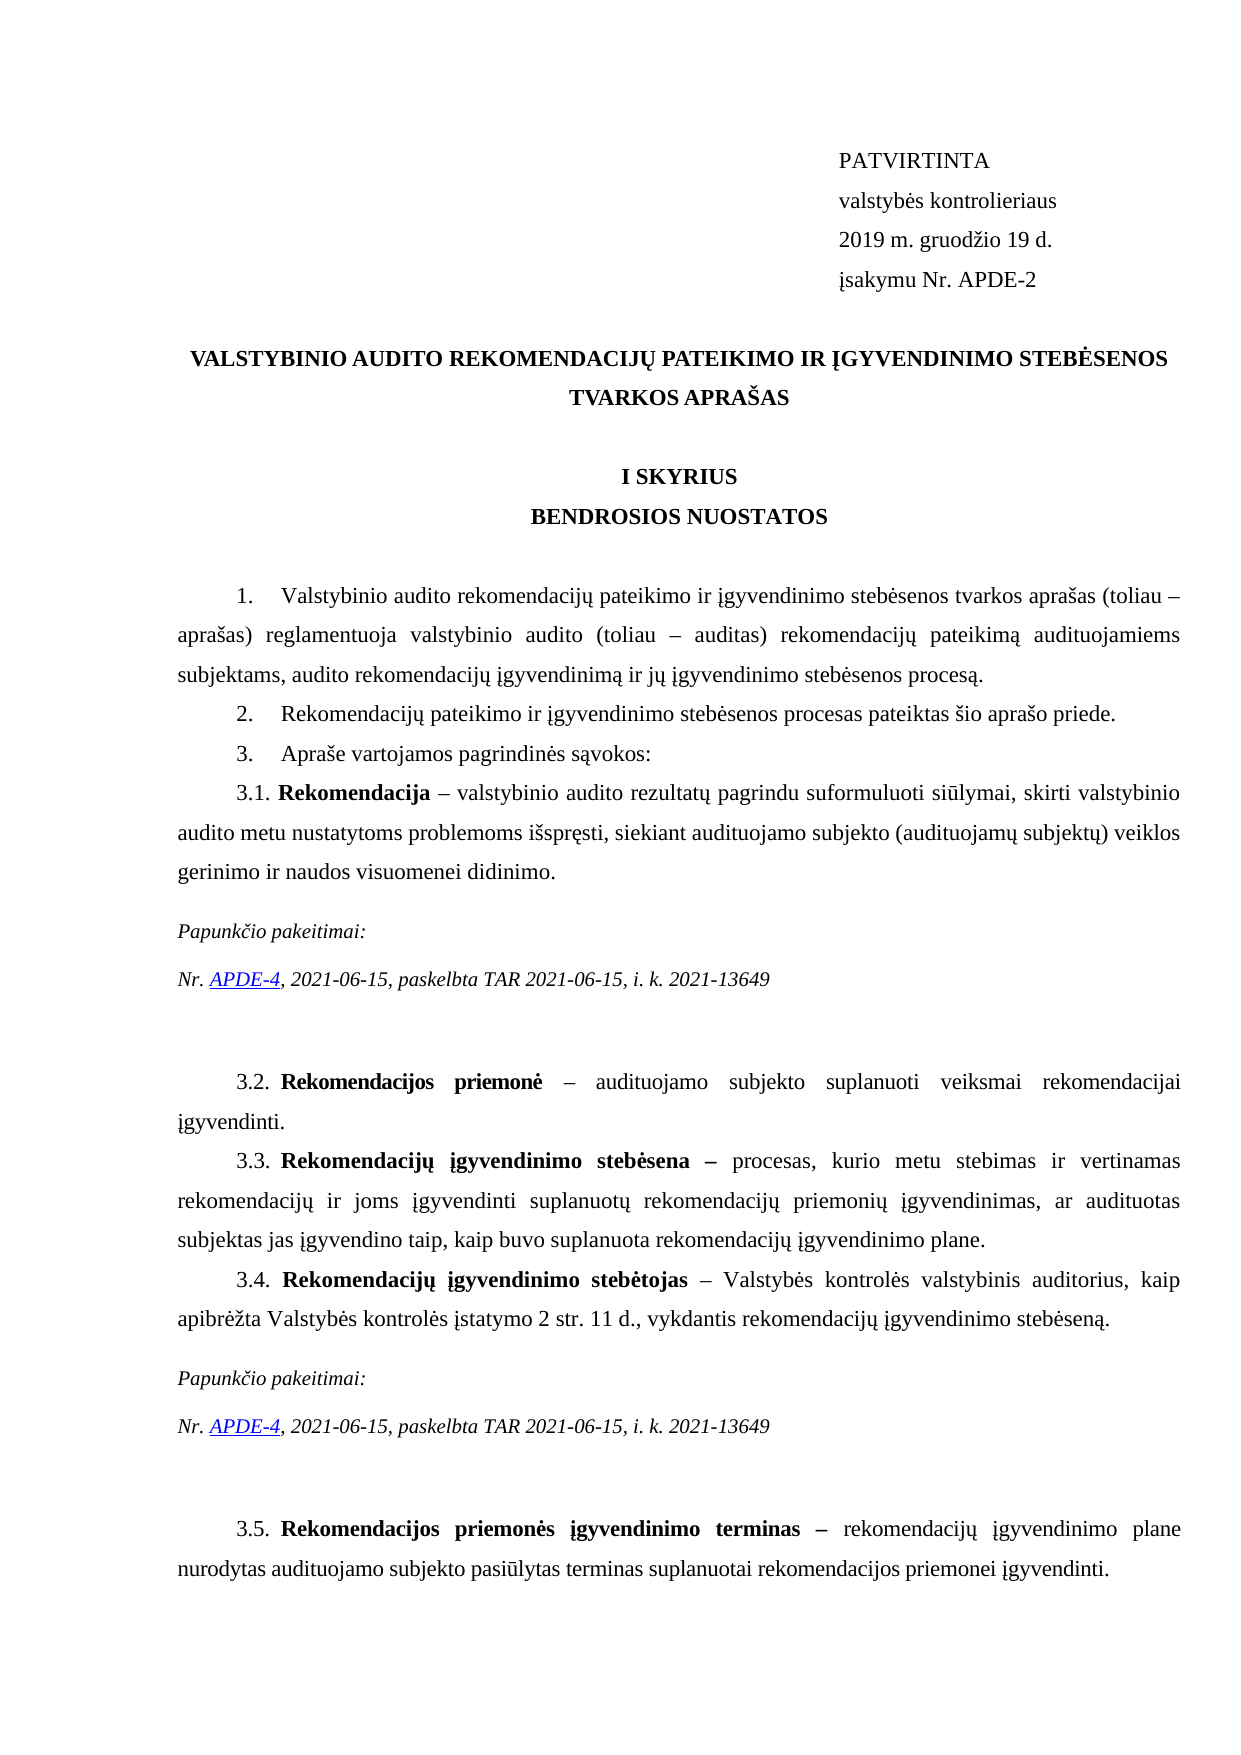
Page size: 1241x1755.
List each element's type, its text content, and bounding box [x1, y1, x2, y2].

text 3.2. Rekomendacijos priemonė – audituojamo subjekto suplanuoti veiksmai rekomendacijai įgyvendinti. [177, 1068, 1181, 1134]
text 3.3. Rekomendacijų įgyvendinimo stebėsena – procesas, kurio metu stebimas ir vertinamas rekomendacijų ir joms įgyvendinti suplanuotų rekomendacijų priemonių įgyvendinimas, ar audituotas subjektas jas įgyvendino taip, kaip buvo suplanuota rekomendacijų įgyvendinimo plane. [177, 1147, 1181, 1253]
text 2. Rekomendacijų pateikimo ir įgyvendinimo stebėsenos procesas pateiktas šio aprašo priede. [177, 700, 1181, 727]
text valstybės kontrolieriaus [839, 187, 1181, 213]
text PATVIRTINTA [839, 148, 1181, 174]
text VALSTYBINIO AUDITO REKOMENDACIJŲ PATEIKIMO IR ĮGYVENDINIMO STEBĖSENOS TVARKOS APRAŠAS [177, 345, 1181, 411]
text Papunkčio pakeitimai: [177, 918, 1181, 943]
text 3. Apraše vartojamos pagrindinės sąvokos: [177, 740, 1181, 766]
text 2019 m. gruodžio 19 d. [839, 227, 1181, 253]
text Nr. APDE-4, 2021-06-15, paskelbta TAR 2021-06-15, i. k. 2021-13649 [177, 967, 1181, 991]
text I SKYRIUS [177, 463, 1181, 490]
text įsakymu Nr. APDE-2 [839, 266, 1181, 292]
text Nr. APDE-4, 2021-06-15, paskelbta TAR 2021-06-15, i. k. 2021-13649 [177, 1414, 1181, 1438]
text 3.5. Rekomendacijos priemonės įgyvendinimo terminas – rekomendacijų įgyvendinimo plane nurodytas audituojamo subjekto pasiūlytas terminas suplanuotai rekomendacijos priemonei įgyvendinti. [177, 1516, 1181, 1581]
text 3.4. Rekomendacijų įgyvendinimo stebėtojas – Valstybės kontrolės valstybinis auditorius, kaip apibrėžta Valstybės kontrolės įstatymo 2 str. 11 d., vykdantis rekomendacijų įgyvendinimo stebėseną. [177, 1266, 1181, 1332]
text Papunkčio pakeitimai: [177, 1366, 1181, 1390]
text BENDROSIOS NUOSTATOS [177, 503, 1181, 529]
text 3.1. Rekomendacija – valstybinio audito rezultatų pagrindu suformuluoti siūlymai, skirti valstybinio audito metu nustatytoms problemoms išspręsti, siekiant audituojamo subjekto (audituojamų subjektų) veiklos gerinimo ir naudos visuomenei didinimo. [177, 779, 1181, 884]
text 1. Valstybinio audito rekomendacijų pateikimo ir įgyvendinimo stebėsenos tvarkos aprašas (toliau – aprašas) reglamentuoja valstybinio audito (toliau – auditas) rekomendacijų pateikimą audituojamiems subjektams, audito rekomendacijų įgyvendinimą ir jų įgyvendinimo stebėsenos procesą. [177, 582, 1181, 687]
